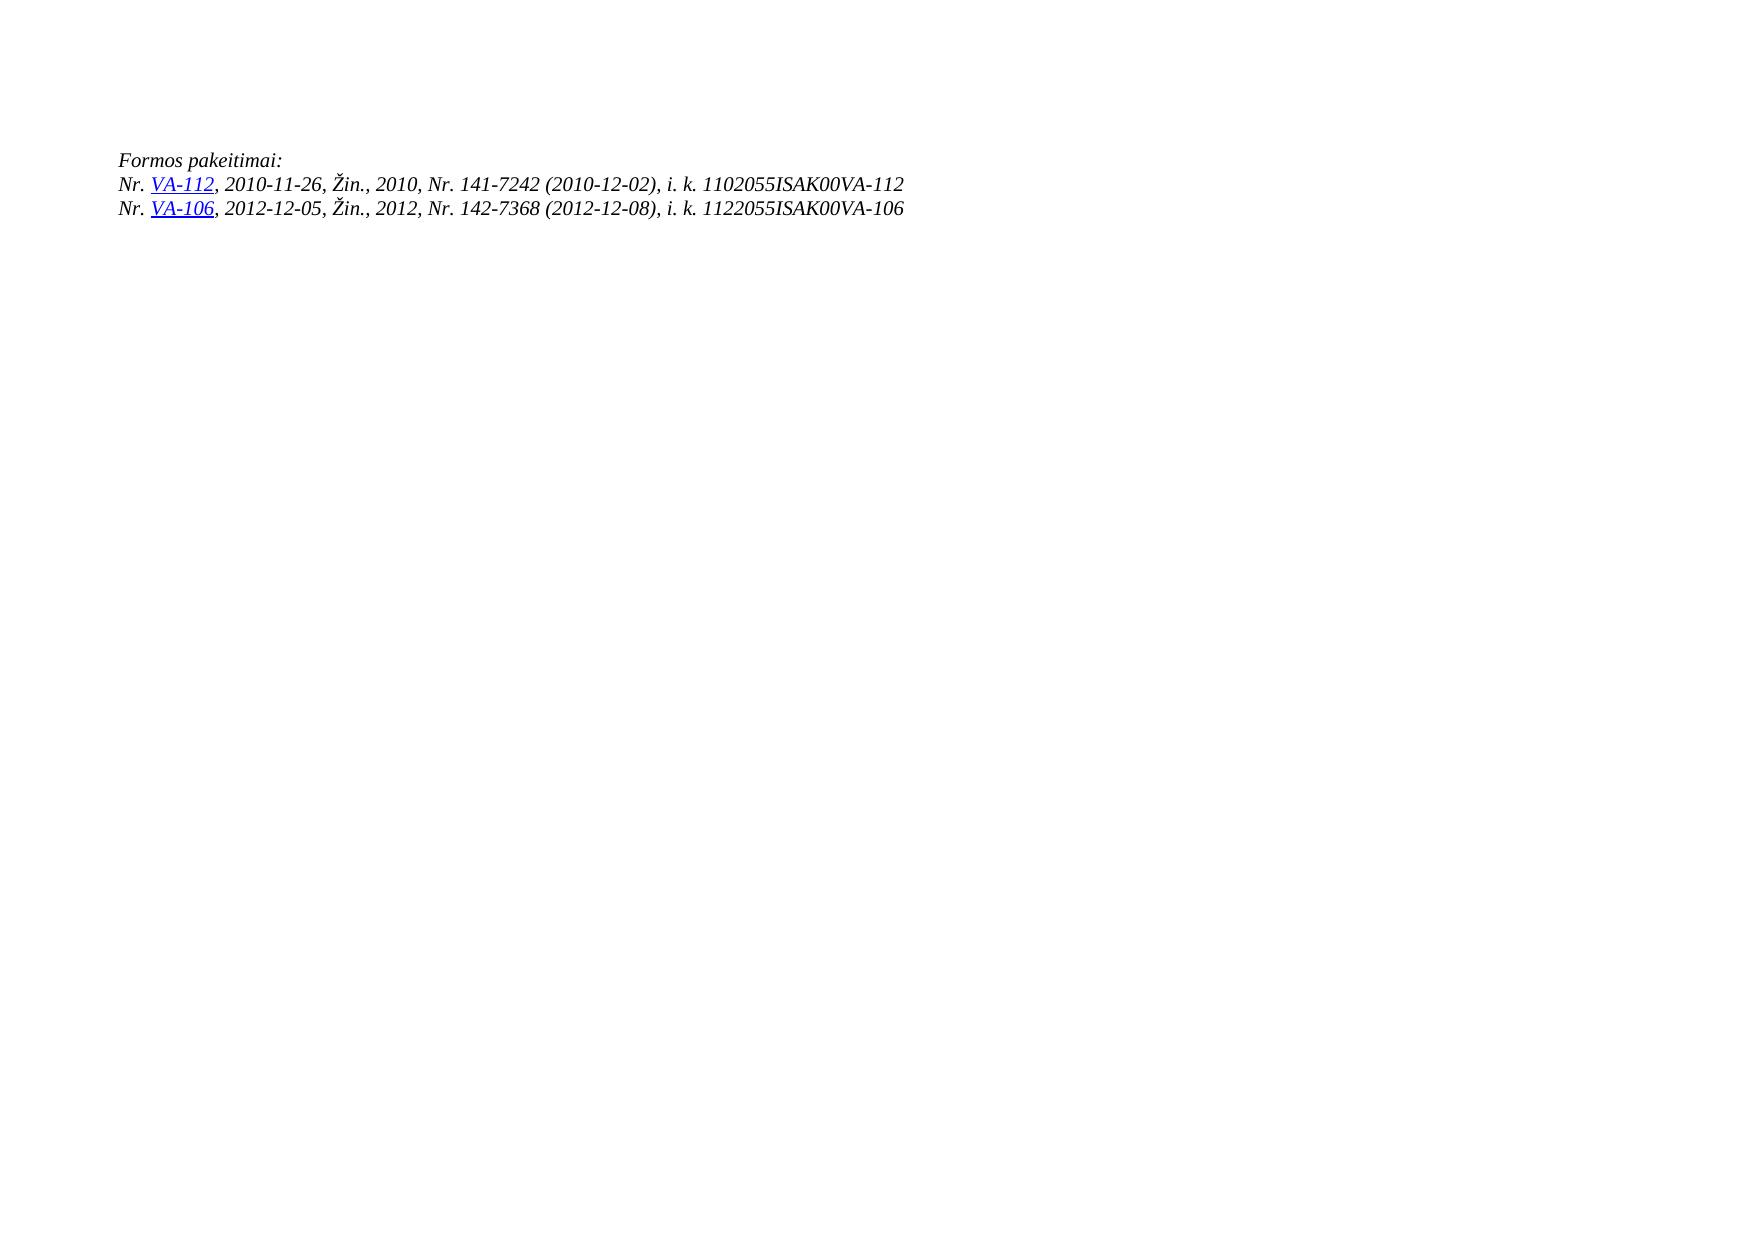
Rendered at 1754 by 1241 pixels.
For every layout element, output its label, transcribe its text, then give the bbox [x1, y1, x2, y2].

text Formos pakeitimai: [118, 148, 1636, 172]
text Nr. VA-106, 2012-12-05, Žin., 2012, Nr. 142-7368 (2012-12-08), i. k. 1122055ISAK00VA-106 [118, 196, 1636, 220]
text Nr. VA-112, 2010-11-26, Žin., 2010, Nr. 141-7242 (2010-12-02), i. k. 1102055ISAK00VA-112 [118, 172, 1636, 196]
